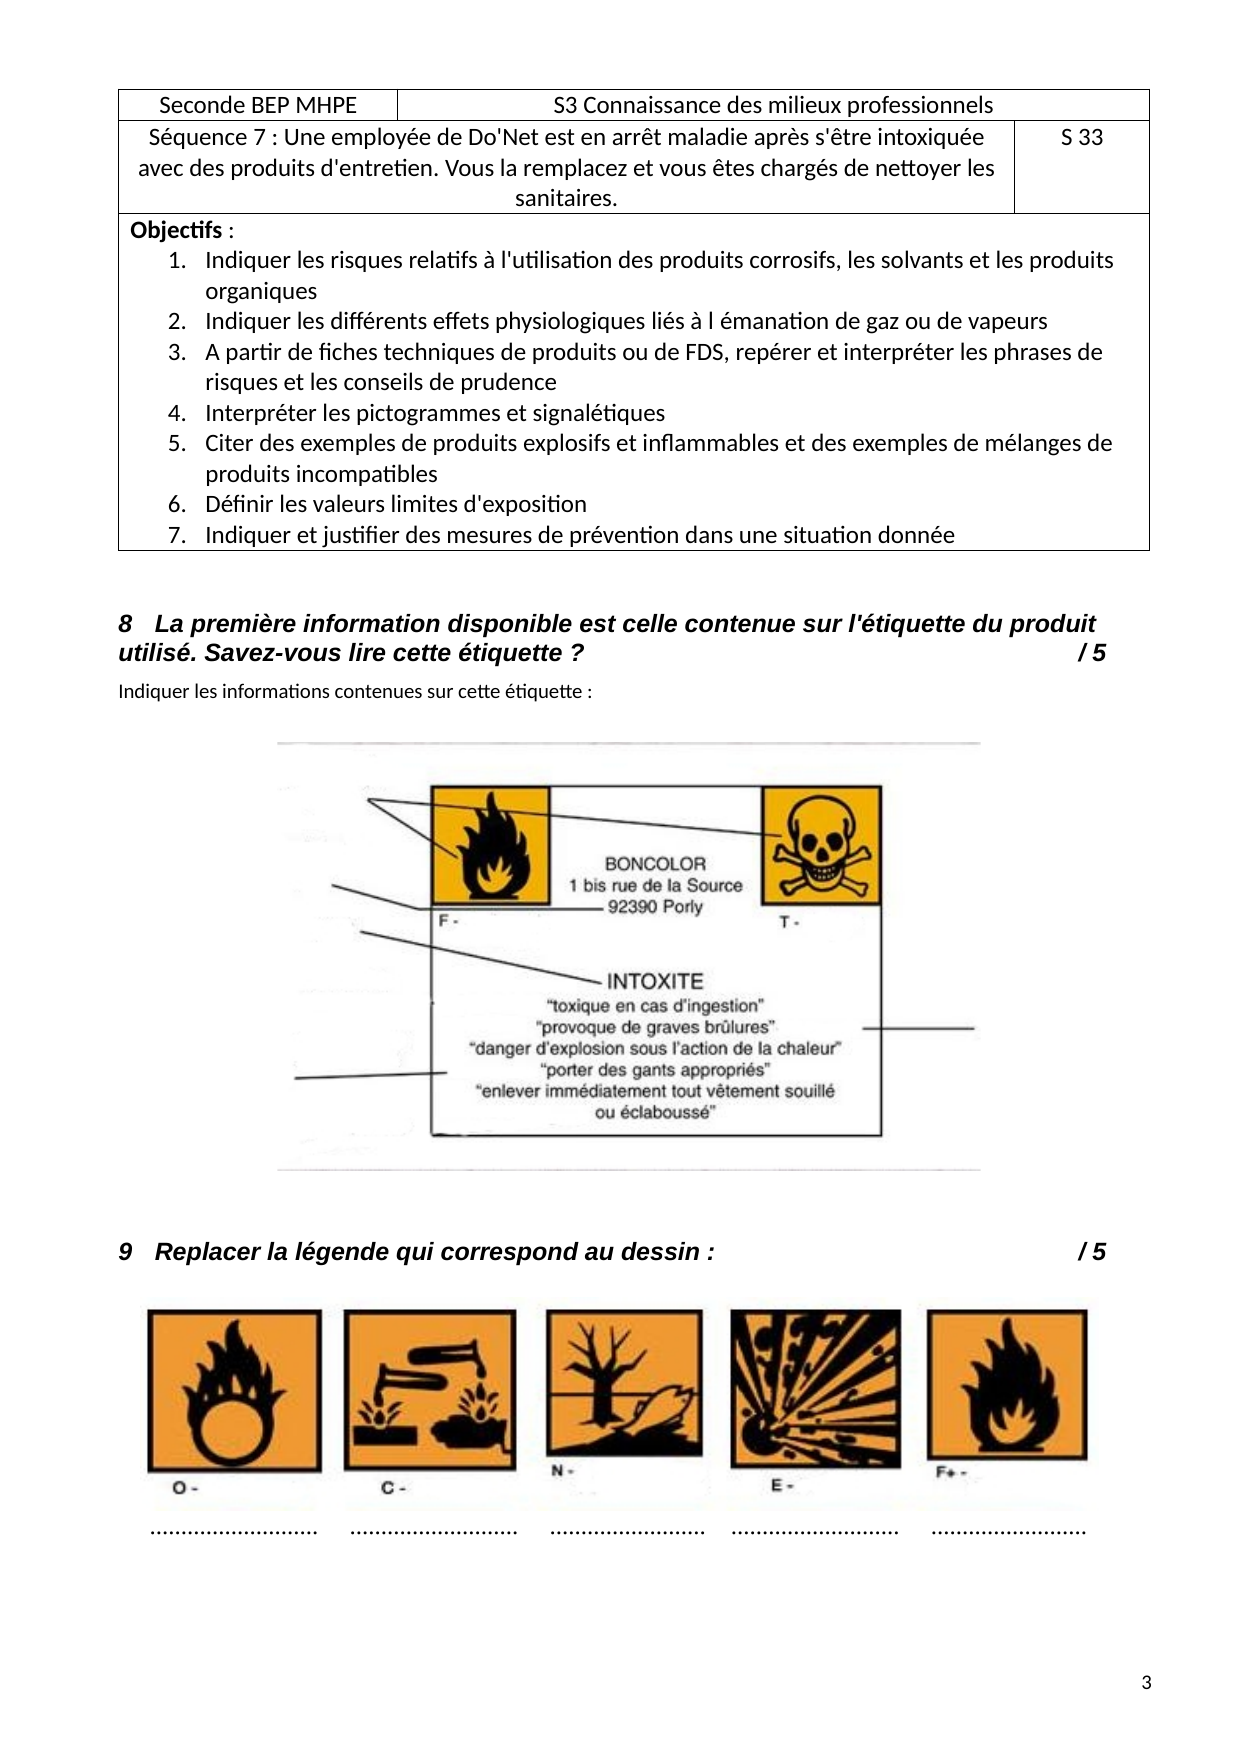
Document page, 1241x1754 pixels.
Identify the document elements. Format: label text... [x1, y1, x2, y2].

picture [277, 742, 981, 1171]
text ........................... ........................... ......................... ........................... ......................... [118, 1278, 1152, 1540]
subtitle Replacer la légende qui correspond au dessin : / 5 [118, 1237, 1152, 1265]
picture [140, 1297, 1099, 1511]
subtitle La première information disponible est celle contenue sur l'étiquette du produit utilisé. Savez-vous lire cette étiquette ? / 5 [118, 609, 1152, 666]
text Indiquer les informations contenues sur cette étiquette : [118, 679, 1152, 704]
